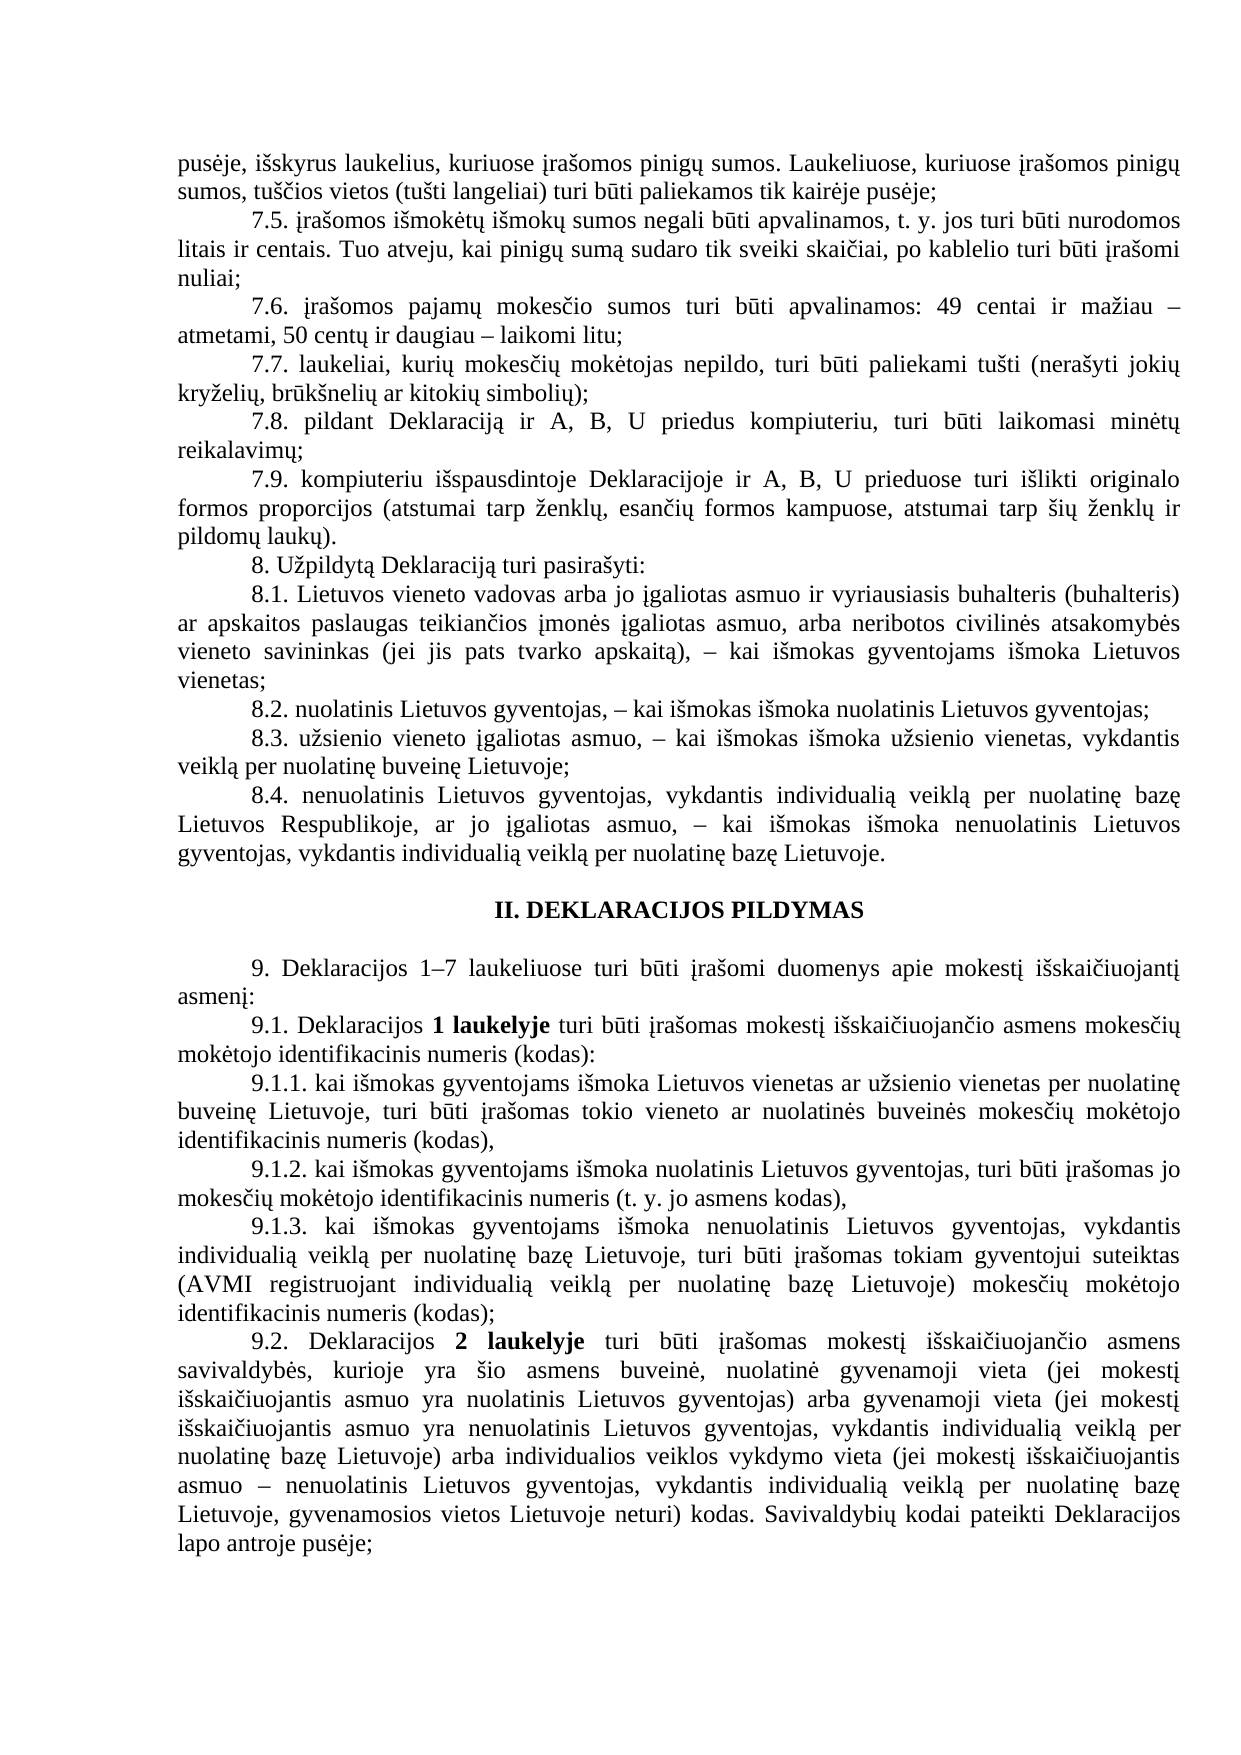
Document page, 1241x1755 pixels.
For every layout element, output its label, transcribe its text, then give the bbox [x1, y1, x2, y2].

text 7.5. įrašomos išmokėtų išmokų sumos negali būti apvalinamos, t. y. jos turi būti nurodomos litais ir centais. Tuo atveju, kai pinigų sumą sudaro tik sveiki skaičiai, po kablelio turi būti įrašomi nuliai; [177, 205, 1181, 291]
text 7.8. pildant Deklaraciją ir A, B, U priedus kompiuteriu, turi būti laikomasi minėtų reikalavimų; [177, 406, 1181, 464]
text 9.1.3. kai išmokas gyventojams išmoka nenuolatinis Lietuvos gyventojas, vykdantis individualią veiklą per nuolatinę bazę Lietuvoje, turi būti įrašomas tokiam gyventojui suteiktas (AVMI registruojant individualią veiklą per nuolatinę bazę Lietuvoje) mokesčių mokėtojo identifikacinis numeris (kodas); [177, 1211, 1181, 1326]
text 8. Užpildytą Deklaraciją turi pasirašyti: [177, 550, 1181, 579]
text 9.2. Deklaracijos 2 laukelyje turi būti įrašomas mokestį išskaičiuojančio asmens savivaldybės, kurioje yra šio asmens buveinė, nuolatinė gyvenamoji vieta (jei mokestį išskaičiuojantis asmuo yra nuolatinis Lietuvos gyventojas) arba gyvenamoji vieta (jei mokestį išskaičiuojantis asmuo yra nenuolatinis Lietuvos gyventojas, vykdantis individualią veiklą per nuolatinę bazę Lietuvoje) arba individualios veiklos vykdymo vieta (jei mokestį išskaičiuojantis asmuo – nenuolatinis Lietuvos gyventojas, vykdantis individualią veiklą per nuolatinę bazę Lietuvoje, gyvenamosios vietos Lietuvoje neturi) kodas. Savivaldybių kodai pateikti Deklaracijos lapo antroje pusėje; [177, 1326, 1181, 1556]
text 9.1. Deklaracijos 1 laukelyje turi būti įrašomas mokestį išskaičiuojančio asmens mokesčių mokėtojo identifikacinis numeris (kodas): [177, 1010, 1181, 1068]
text II. DEKLARACIJOS PILDYMAS [177, 895, 1181, 924]
text 7.9. kompiuteriu išspausdintoje Deklaracijoje ir A, B, U prieduose turi išlikti originalo formos proporcijos (atstumai tarp ženklų, esančių formos kampuose, atstumai tarp šių ženklų ir pildomų laukų). [177, 464, 1181, 550]
text 9. Deklaracijos 1–7 laukeliuose turi būti įrašomi duomenys apie mokestį išskaičiuojantį asmenį: [177, 953, 1181, 1010]
text 7.6. įrašomos pajamų mokesčio sumos turi būti apvalinamos: 49 centai ir mažiau – atmetami, 50 centų ir daugiau – laikomi litu; [177, 291, 1181, 349]
text 8.4. nenuolatinis Lietuvos gyventojas, vykdantis individualią veiklą per nuolatinę bazę Lietuvos Respublikoje, ar jo įgaliotas asmuo, – kai išmokas išmoka nenuolatinis Lietuvos gyventojas, vykdantis individualią veiklą per nuolatinę bazę Lietuvoje. [177, 780, 1181, 866]
text pusėje, išskyrus laukelius, kuriuose įrašomos pinigų sumos. Laukeliuose, kuriuose įrašomos pinigų sumos, tuščios vietos (tušti langeliai) turi būti paliekamos tik kairėje pusėje; [177, 148, 1181, 205]
text 9.1.1. kai išmokas gyventojams išmoka Lietuvos vienetas ar užsienio vienetas per nuolatinę buveinę Lietuvoje, turi būti įrašomas tokio vieneto ar nuolatinės buveinės mokesčių mokėtojo identifikacinis numeris (kodas), [177, 1068, 1181, 1154]
text 8.1. Lietuvos vieneto vadovas arba jo įgaliotas asmuo ir vyriausiasis buhalteris (buhalteris) ar apskaitos paslaugas teikiančios įmonės įgaliotas asmuo, arba neribotos civilinės atsakomybės vieneto savininkas (jei jis pats tvarko apskaitą), – kai išmokas gyventojams išmoka Lietuvos vienetas; [177, 579, 1181, 694]
text 7.7. laukeliai, kurių mokesčių mokėtojas nepildo, turi būti paliekami tušti (nerašyti jokių kryželių, brūkšnelių ar kitokių simbolių); [177, 349, 1181, 406]
text 9.1.2. kai išmokas gyventojams išmoka nuolatinis Lietuvos gyventojas, turi būti įrašomas jo mokesčių mokėtojo identifikacinis numeris (t. y. jo asmens kodas), [177, 1154, 1181, 1211]
text 8.2. nuolatinis Lietuvos gyventojas, – kai išmokas išmoka nuolatinis Lietuvos gyventojas; [177, 694, 1181, 723]
text 8.3. užsienio vieneto įgaliotas asmuo, – kai išmokas išmoka užsienio vienetas, vykdantis veiklą per nuolatinę buveinę Lietuvoje; [177, 723, 1181, 780]
